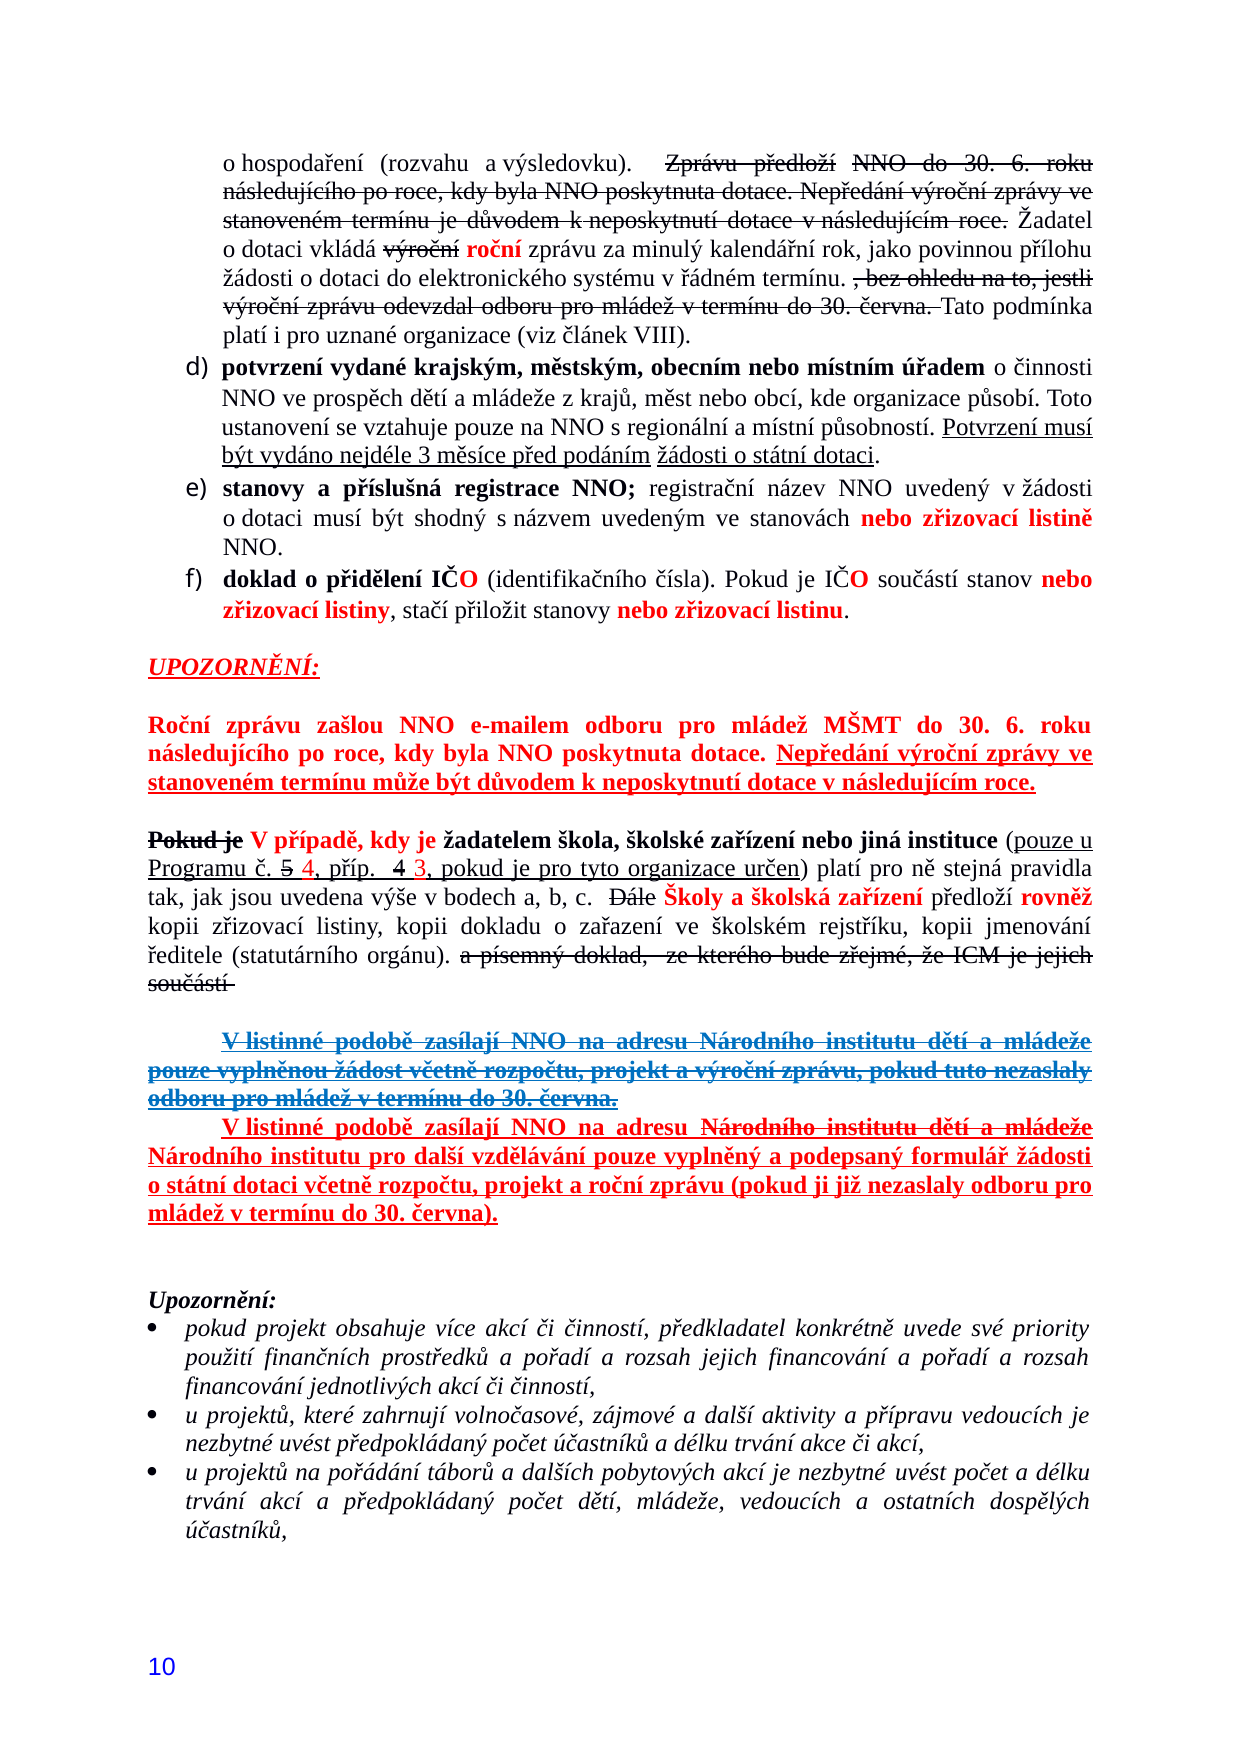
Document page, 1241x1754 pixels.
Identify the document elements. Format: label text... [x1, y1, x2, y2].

text o státní dotaci včetně rozpočtu, projekt a roční zprávu (pokud ji již nezaslaly odboru pro [148, 1167, 1093, 1195]
list pokud projekt obsahuje více akcí či činností, předkladatel konkrétně uvede své priority použití finančních prostředků a pořadí a rozsah jejich financování a pořadí a rozsah financování jednotlivých akcí či činností, [148, 1313, 1093, 1400]
list doklad o přidělení IČO (identifikačního čísla). Pokud je IČO součástí stanov nebo zřizovací listiny, stačí přiložit stanovy nebo zřizovací listinu. [185, 561, 1093, 623]
text Upozornění: [148, 1285, 1093, 1313]
text Roční zprávu zašlou NNO e-mailem odboru pro mládež MŠMT do 30. 6. roku následujícího po roce, kdy byla NNO poskytnuta dotace. Nepředání výroční zprávy ve stanoveném termínu může být důvodem k neposkytnutí dotace v následujícím roce. [148, 710, 1093, 796]
text Pokud je V případě, kdy je žadatelem škola, školské zařízení nebo jiná instituce (pouze u Programu č. 5 4, příp. 4 3, pokud je pro tyto organizace určen) platí pro ně stejná pravidla tak, jak jsou uvedena výše v bodech a, b, c. Dále Školy a školská zařízení předloží rovněž kopii zřizovací listiny, kopii dokladu o zařazení ve školském rejstříku, kopii jmenování ředitele (statutárního orgánu). a písemný doklad, ze kterého bude zřejmé, že ICM je jejich součástí [148, 825, 1093, 997]
list stanovy a příslušná registrace NNO; registrační název NNO uvedený v žádosti o dotaci musí být shodný s názvem uvedeným ve stanovách nebo zřizovací listině NNO. [185, 469, 1093, 561]
list o hospodaření (rozvahu a výsledovku). Zprávu předloží NNO do 30. 6. roku následujícího po roce, kdy byla NNO poskytnuta dotace. Nepředání výroční zprávy ve stanoveném termínu je důvodem k neposkytnutí dotace v následujícím roce. Žadatel o dotaci vkládá výroční roční zprávu za minulý kalendářní rok, jako povinnou přílohu žádosti o dotaci do elektronického systému v řádném termínu. , bez ohledu na to, jestli výroční zprávu odevzdal odboru pro mládež v termínu do 30. června. Tato podmínka platí i pro uznané organizace (viz článek VIII). [185, 148, 1093, 349]
text mládež v termínu do 30. června). [148, 1196, 1093, 1227]
list u projektů, které zahrnují volnočasové, zájmové a další aktivity a přípravu vedoucích je nezbytné uvést předpokládaný počet účastníků a délku trvání akce či akcí, [148, 1400, 1093, 1457]
text V listinné podobě zasílají NNO na adresu Národního institutu dětí a mládeže Národního institutu pro další vzdělávání pouze vyplněný a podepsaný formulář žádosti [148, 1112, 1093, 1166]
list potvrzení vydané krajským, městským, obecním nebo místním úřadem o činnosti NNO ve prospěch dětí a mládeže z krajů, měst nebo obcí, kde organizace působí. Toto ustanovení se vztahuje pouze na NNO s regionální a místní působností. Potvrzení musí být vydáno nejdéle 3 měsíce před podáním žádosti o státní dotaci. [185, 349, 1093, 469]
text V listinné podobě zasílají NNO na adresu Národního institutu dětí a mládeže pouze vyplněnou žádost včetně rozpočtu, projekt a výroční zprávu, pokud tuto nezaslaly odboru pro mládež v termínu do 30. června. [148, 1026, 1093, 1112]
list u projektů na pořádání táborů a dalších pobytových akcí je nezbytné uvést počet a délku trvání akcí a předpokládaný počet dětí, mládeže, vedoucích a ostatních dospělých účastníků, [148, 1457, 1093, 1543]
text UPOZORNĚNÍ: [148, 652, 1093, 681]
